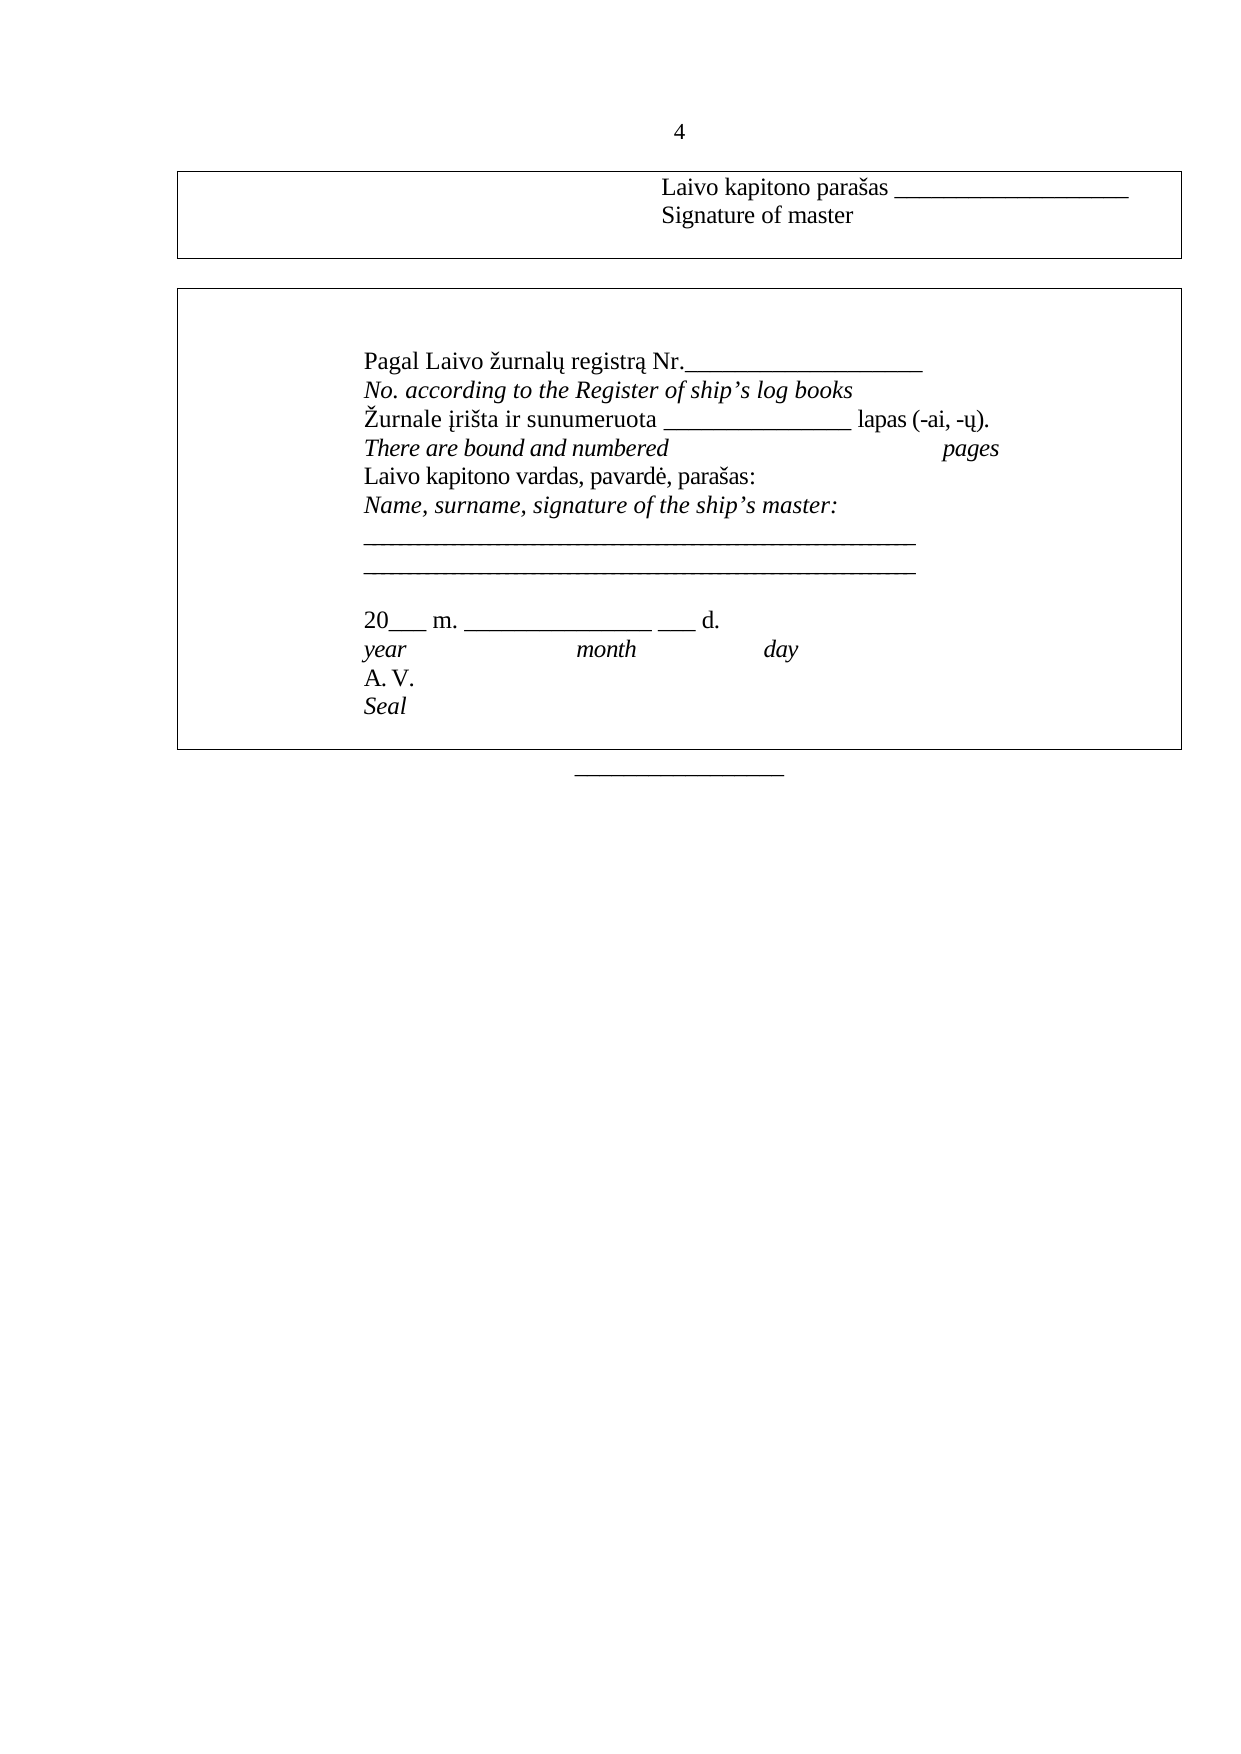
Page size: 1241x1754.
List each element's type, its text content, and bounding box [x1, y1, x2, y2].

table_cell Laivo kapitono parašas ___________________ Signature of master [178, 172, 1181, 258]
text _________________ [177, 750, 1181, 779]
table_header Pagal Laivo žurnalų registrą Nr.___________________ No. according to the Register of ship’s log books Žurnale įrišta ir sunumeruota _______________ lapas (-ai, -ų). There are bound and numbered pages Laivo kapitono vardas, pavardė, parašas: Name, surname, signature of the ship’s master: ______________________________________________________________ ______________________________________________________________ 20___ m. _______________ ___ d. year month day A. V. Seal [178, 289, 1181, 749]
